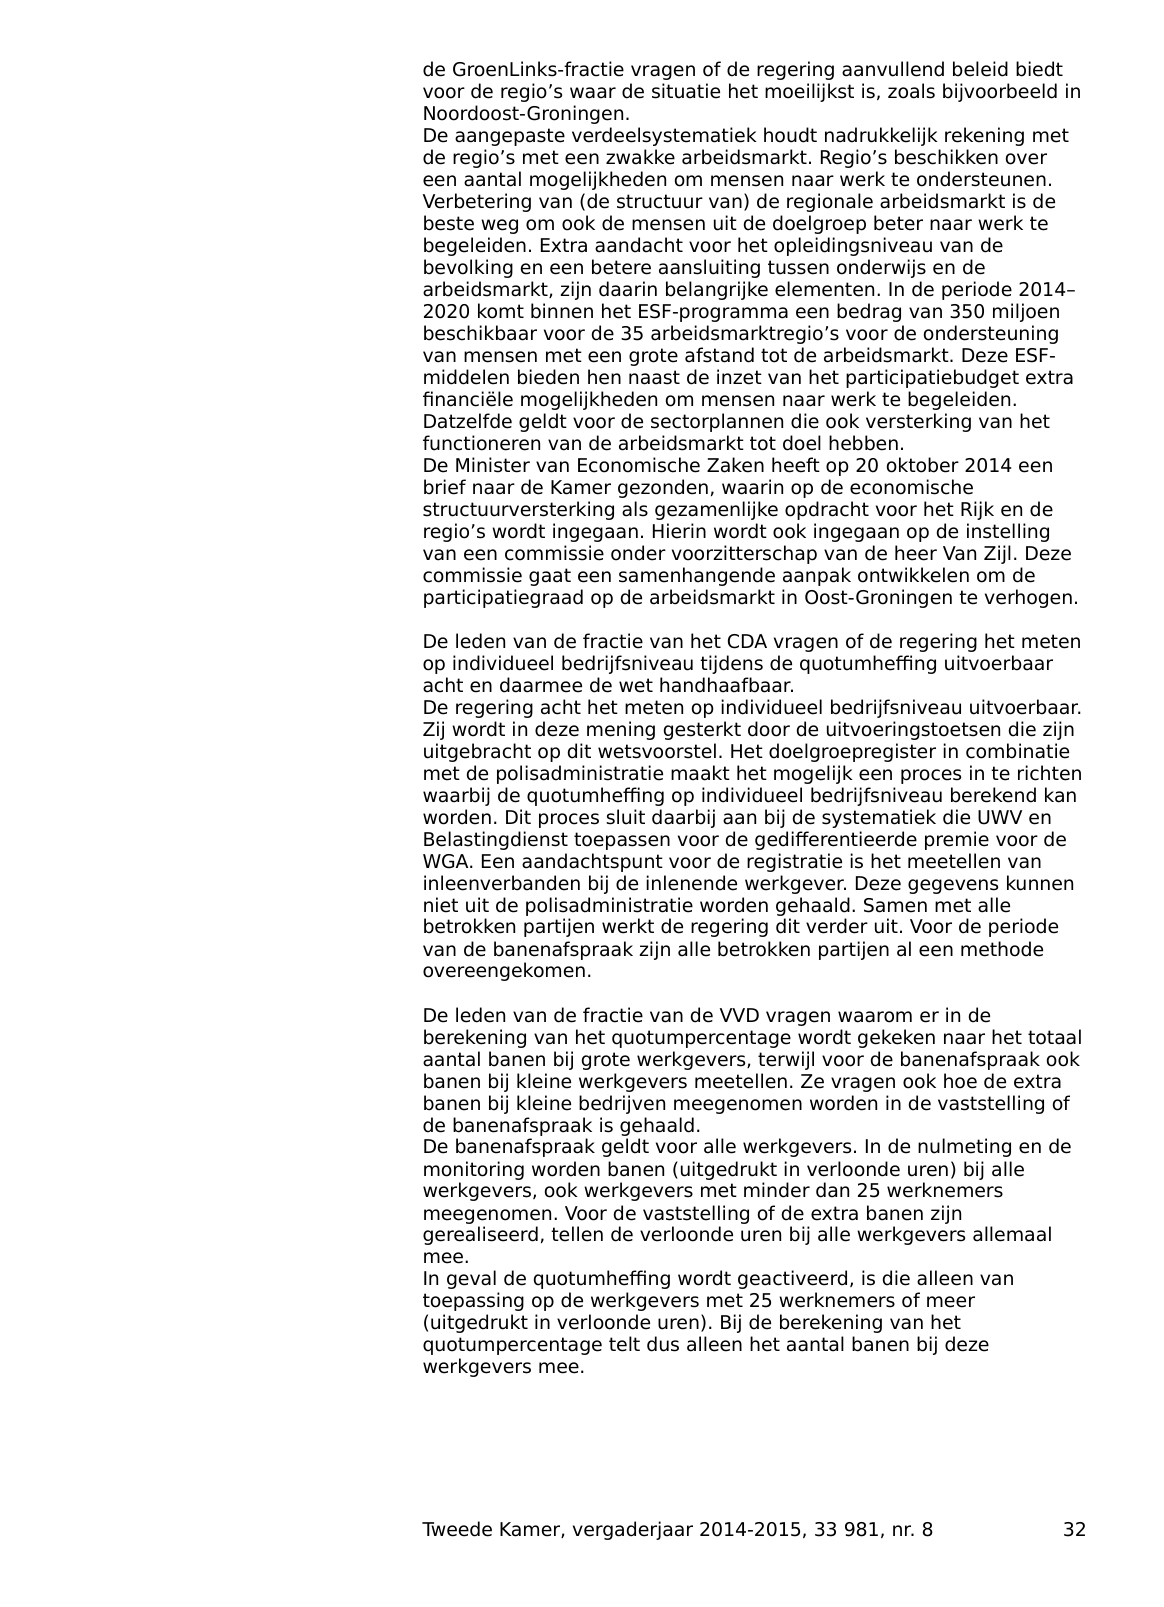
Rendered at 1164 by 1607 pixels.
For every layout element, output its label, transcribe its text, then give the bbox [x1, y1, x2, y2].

text De leden van de fractie van het CDA vragen of de regering het meten op individueel bedrijfsniveau tijdens de quotumheffing uitvoerbaar acht en daarmee de wet handhaafbaar. [422, 631, 1087, 697]
text De regering acht het meten op individueel bedrijfsniveau uitvoerbaar. Zij wordt in deze mening gesterkt door de uitvoeringstoetsen die zijn uitgebracht op dit wetsvoorstel. Het doelgroepregister in combinatie met de polisadministratie maakt het mogelijk een proces in te richten waarbij de quotumheffing op individueel bedrijfsniveau berekend kan worden. Dit proces sluit daarbij aan bij de systematiek die UWV en Belastingdienst toepassen voor de gedifferentieerde premie voor de WGA. Een aandachtspunt voor de registratie is het meetellen van inleenverbanden bij de inlenende werkgever. Deze gegevens kunnen niet uit de polisadministratie worden gehaald. Samen met alle betrokken partijen werkt de regering dit verder uit. Voor de periode van de banenafspraak zijn alle betrokken partijen al een methode overeengekomen. [422, 697, 1087, 982]
text In geval de quotumheffing wordt geactiveerd, is die alleen van toepassing op de werkgevers met 25 werknemers of meer (uitgedrukt in verloonde uren). Bij de berekening van het quotumpercentage telt dus alleen het aantal banen bij deze werkgevers mee. [422, 1268, 1087, 1378]
text de GroenLinks-fractie vragen of de regering aanvullend beleid biedt voor de regio’s waar de situatie het moeilijkst is, zoals bijvoorbeeld in Noordoost-Groningen. [422, 59, 1087, 125]
text De aangepaste verdeelsystematiek houdt nadrukkelijk rekening met de regio’s met een zwakke arbeidsmarkt. Regio’s beschikken over een aantal mogelijkheden om mensen naar werk te ondersteunen. Verbetering van (de structuur van) de regionale arbeidsmarkt is de beste weg om ook de mensen uit de doelgroep beter naar werk te begeleiden. Extra aandacht voor het opleidingsniveau van de bevolking en een betere aansluiting tussen onderwijs en de arbeidsmarkt, zijn daarin belangrijke elementen. In de periode 2014–2020 komt binnen het ESF-programma een bedrag van 350 miljoen beschikbaar voor de 35 arbeidsmarktregio’s voor de ondersteuning van mensen met een grote afstand tot de arbeidsmarkt. Deze ESF-middelen bieden hen naast de inzet van het participatiebudget extra financiële mogelijkheden om mensen naar werk te begeleiden. Datzelfde geldt voor de sectorplannen die ook versterking van het functioneren van de arbeidsmarkt tot doel hebben. [422, 125, 1087, 455]
text De Minister van Economische Zaken heeft op 20 oktober 2014 een brief naar de Kamer gezonden, waarin op de economische structuurversterking als gezamenlijke opdracht voor het Rijk en de regio’s wordt ingegaan. Hierin wordt ook ingegaan op de instelling van een commissie onder voorzitterschap van de heer Van Zijl. Deze commissie gaat een samenhangende aanpak ontwikkelen om de participatiegraad op de arbeidsmarkt in Oost-Groningen te verhogen. [422, 455, 1087, 608]
text De leden van de fractie van de VVD vragen waarom er in de berekening van het quotumpercentage wordt gekeken naar het totaal aantal banen bij grote werkgevers, terwijl voor de banenafspraak ook banen bij kleine werkgevers meetellen. Ze vragen ook hoe de extra banen bij kleine bedrijven meegenomen worden in de vaststelling of de banenafspraak is gehaald. [422, 1004, 1087, 1136]
text De banenafspraak geldt voor alle werkgevers. In de nulmeting en de monitoring worden banen (uitgedrukt in verloonde uren) bij alle werkgevers, ook werkgevers met minder dan 25 werknemers meegenomen. Voor de vaststelling of de extra banen zijn gerealiseerd, tellen de verloonde uren bij alle werkgevers allemaal mee. [422, 1136, 1087, 1268]
